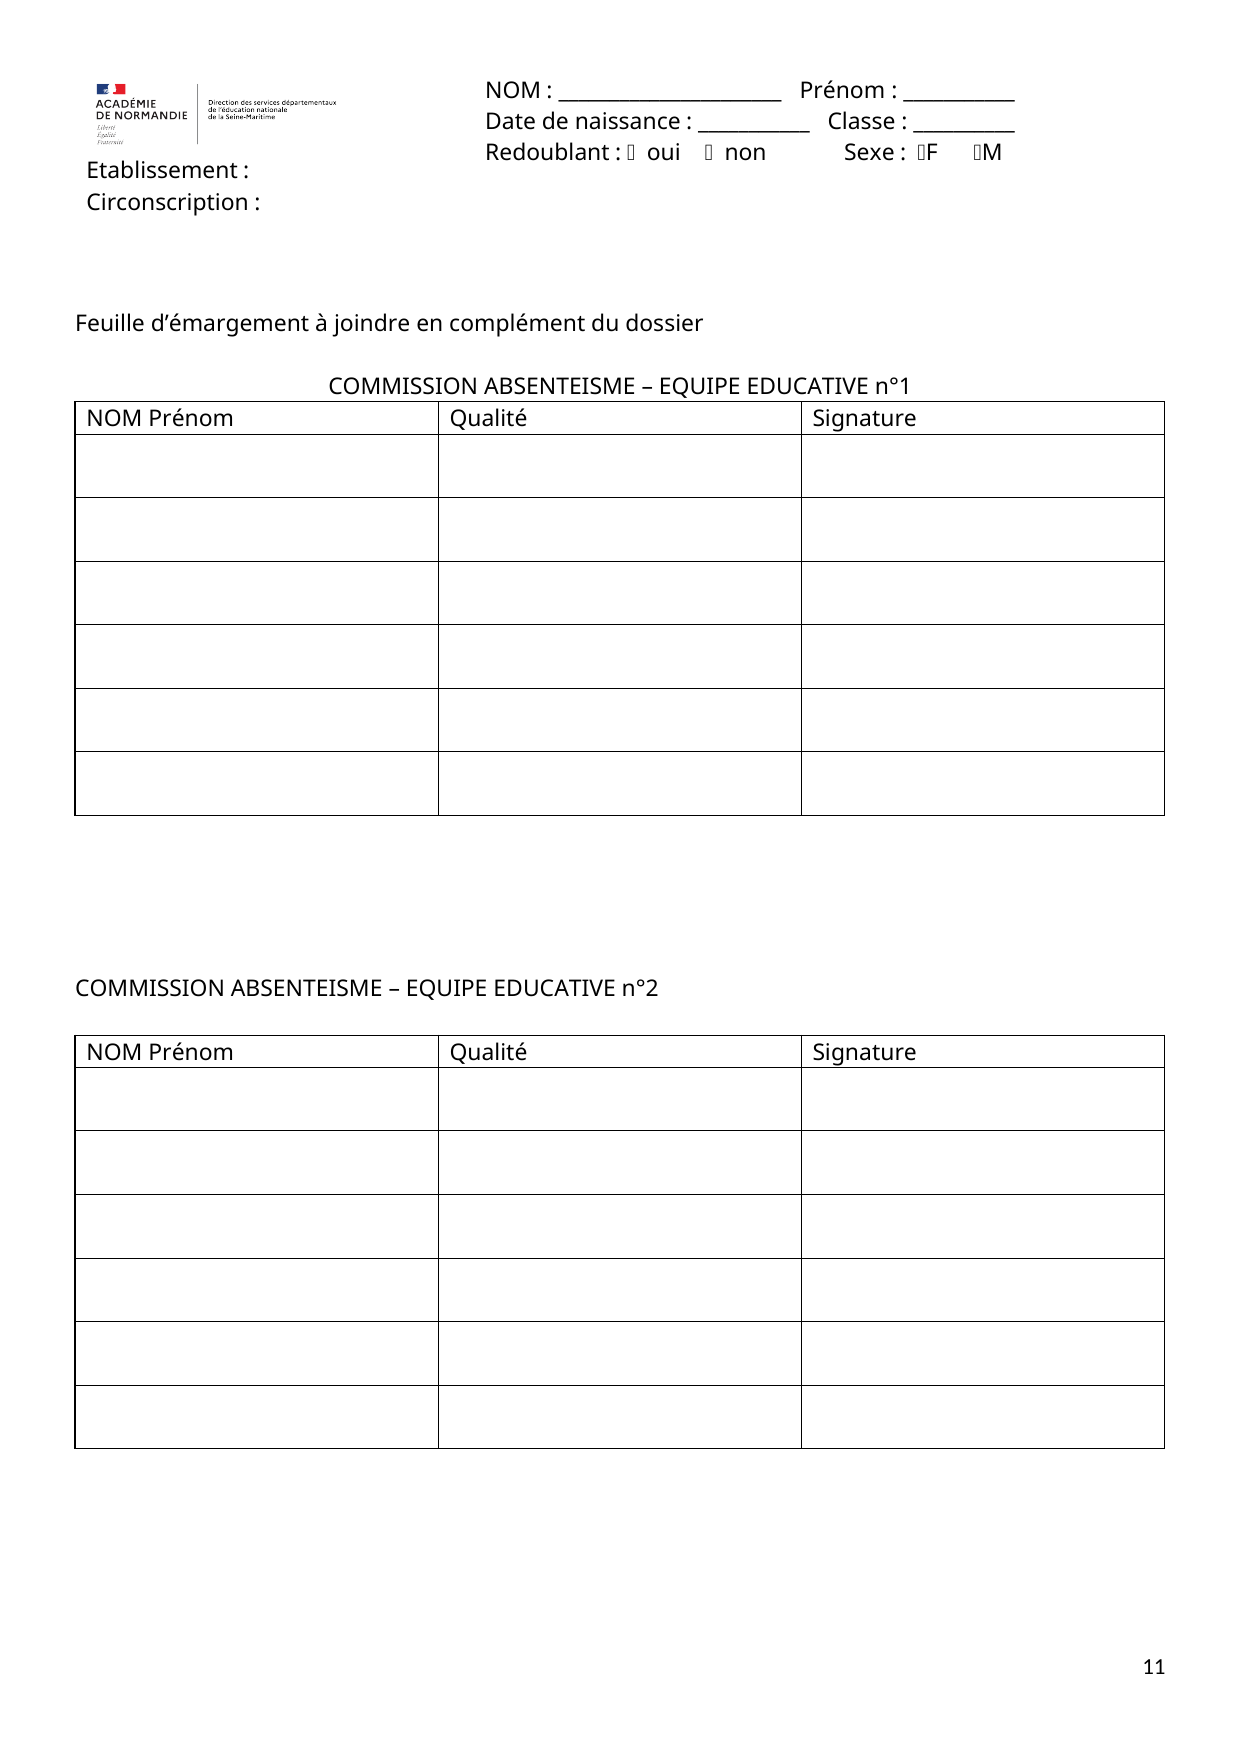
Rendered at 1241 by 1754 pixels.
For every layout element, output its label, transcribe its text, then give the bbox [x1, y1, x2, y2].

table_cell [802, 752, 1164, 815]
table_cell [439, 1322, 801, 1384]
table_cell [76, 1195, 438, 1257]
table_cell [802, 1068, 1164, 1130]
table_cell [76, 1068, 438, 1130]
table_cell [802, 1386, 1164, 1448]
text Feuille d’émargement à joindre en complément du dossier [75, 307, 1165, 339]
table_cell [439, 689, 801, 751]
table_cell [802, 562, 1164, 624]
table_cell [439, 1195, 801, 1257]
table_cell [802, 625, 1164, 688]
table_cell [76, 435, 438, 497]
table_cell [802, 1259, 1164, 1321]
table_cell [439, 1386, 801, 1448]
text COMMISSION ABSENTEISME – EQUIPE EDUCATIVE n°1 [75, 370, 1165, 401]
table_cell [439, 1068, 801, 1130]
table_cell [76, 1386, 438, 1448]
table_cell [76, 752, 438, 815]
table_cell [76, 1259, 438, 1321]
table_header NOM Prénom [76, 402, 438, 433]
table_cell [802, 498, 1164, 561]
table_header Signature [802, 402, 1164, 433]
table_cell [76, 625, 438, 688]
table_header Qualité [439, 1036, 801, 1067]
table_cell [802, 435, 1164, 497]
table_header NOM Prénom [76, 1036, 438, 1067]
table_header Signature [802, 1036, 1164, 1067]
table_cell [76, 562, 438, 624]
table_cell [439, 1259, 801, 1321]
table_cell [439, 1131, 801, 1194]
table_cell [802, 1322, 1164, 1384]
table_cell [439, 752, 801, 815]
table_cell [439, 625, 801, 688]
table_cell [439, 562, 801, 624]
table_cell [802, 1195, 1164, 1257]
table_header Qualité [439, 402, 801, 433]
table_cell [439, 498, 801, 561]
table_cell [802, 689, 1164, 751]
table_cell [76, 498, 438, 561]
table_cell [76, 689, 438, 751]
table_cell [76, 1322, 438, 1384]
table_cell [802, 1131, 1164, 1194]
text COMMISSION ABSENTEISME – EQUIPE EDUCATIVE n°2 [75, 972, 1165, 1003]
table_cell [76, 1131, 438, 1194]
table_cell [439, 435, 801, 497]
